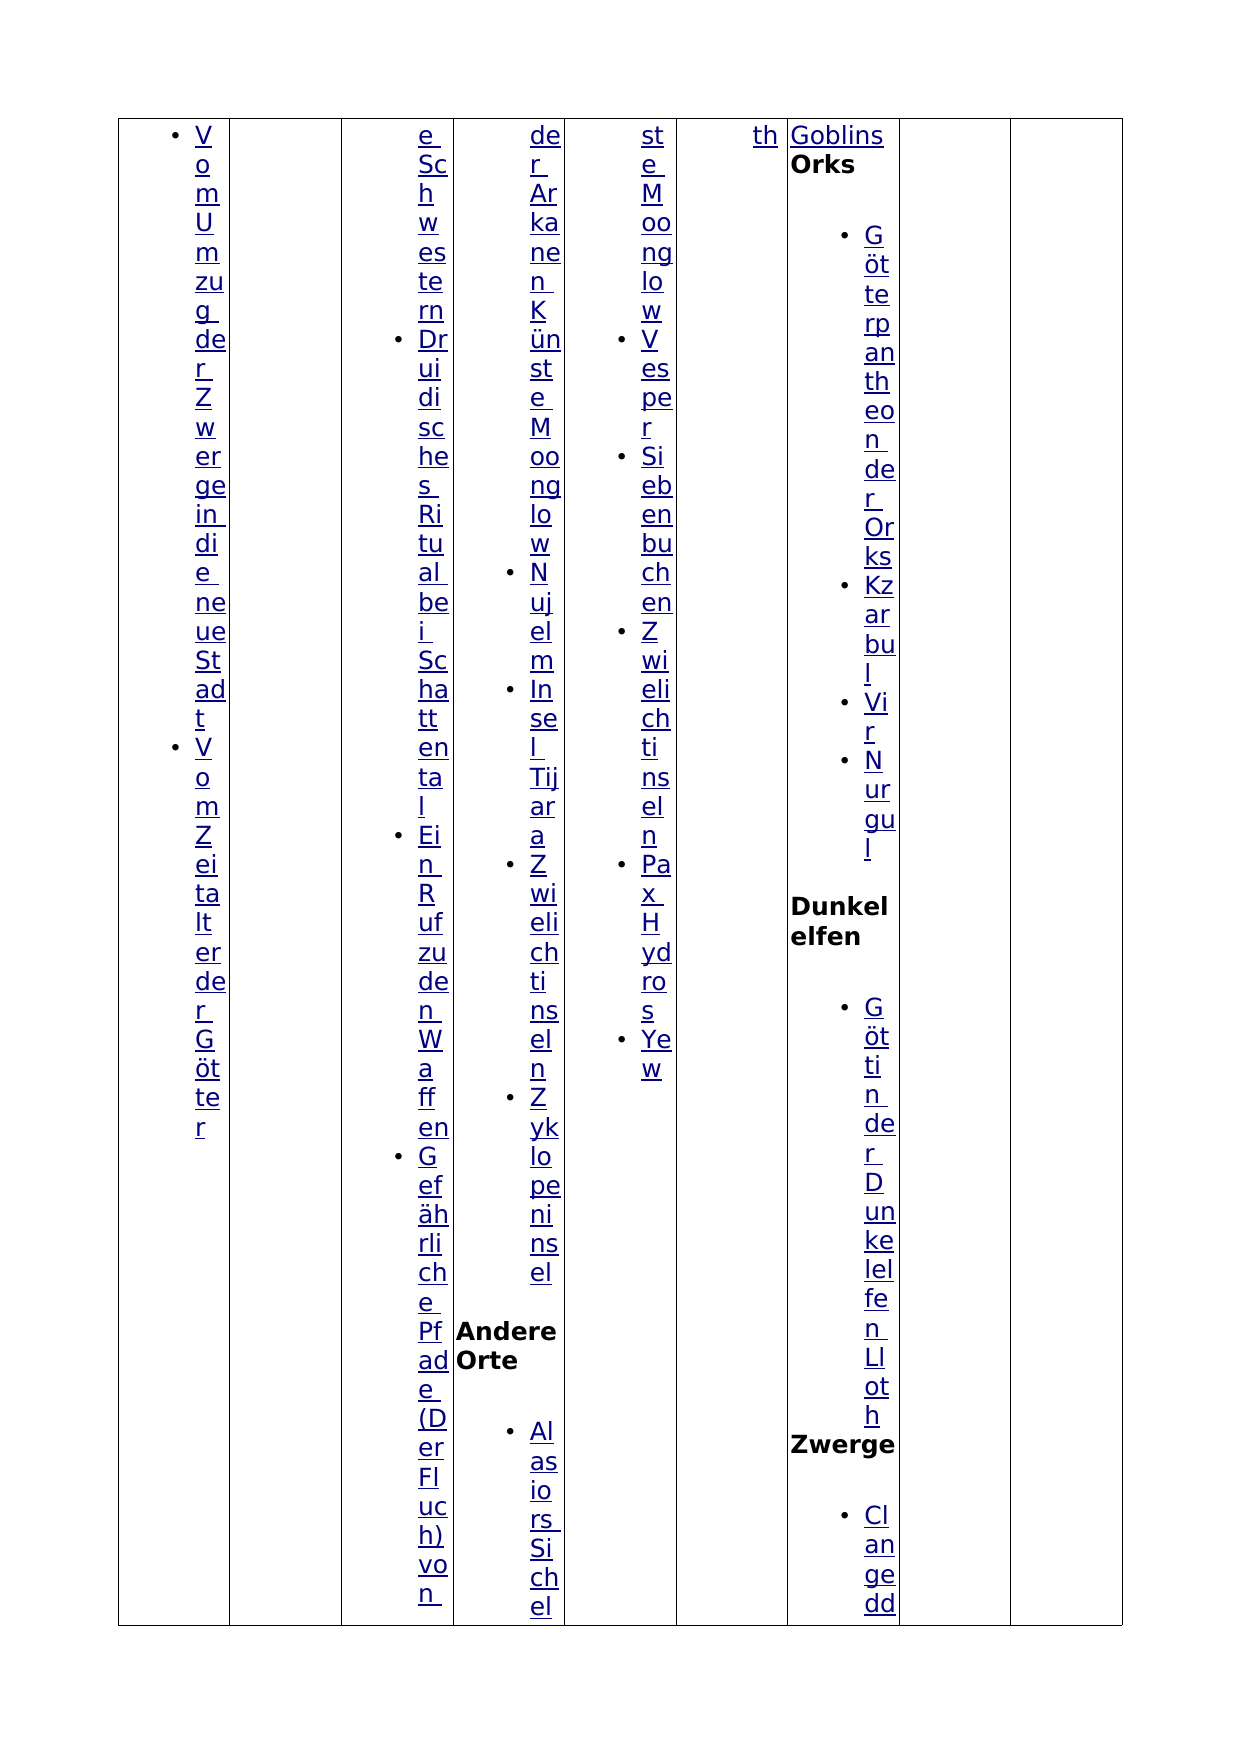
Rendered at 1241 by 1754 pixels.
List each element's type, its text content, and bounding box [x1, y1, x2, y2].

table_header Geschichten 448 Jahre zuvor Codex Virtuum Et Religium Das Bildnis der Füchsin Das Wunder der Mitsommernacht Denkmal für die Eiserne Bruderschaft Der Kolkrabe Die Schneiderin, der Assasine und seine Schwestern Druidisches Ritual bei Schattental Ein Ruf zu den Waffen Gefährliche Pfade (Der Fluch) von Ardela Galis Geschichte des Sternenstahls Mandra Diruyda'a Zedra [342, 119, 453, 1625]
table_header [900, 119, 1010, 1625]
table_header Shardgeschichte Die Geschichte von Vespertales Die Welt Sosarias Von der Urzeit Sosarias Vom Zeitalter der Dunkelheit Zeitalter der Erleuchtung Das ende der alten Welt Vom Zeitalter der Stille Vom Umzug der Zwerge in die neue Stadt Vom Zeitalter der Götter [119, 119, 229, 1625]
table_header Geographie Dungeons: Despise Deceit Shame Wrong Covetous Hythloth Dungeon Lost Erzelementardungeon Iragroth Wahnhalla Inseln: Algaar Dracheninsel Eishafen Feuerinsel Insel Sarsona Kraterinseln Akademie der Arkanen Künste Moonglow Nujelm Insel Tijara Zwielichtinseln Zyklopeninsel Andere Orte Alasiors Sichel Astoroth Dunkle Lande Die zwergische Kal'Bahn Lager der verrückten Zwerge Magische Akademie Talerialy - Die Blume des Ozeans [454, 119, 564, 1625]
table_header Gesetze Gesetze im Britannischen Reich Gesetze von Brenau Gesetze der Kirche Gesetze in Löwenstein Gesetze von Schattental Gesetze von Moonglow Gesetze des Zwergenreiches Gesetze in Noamuth Yath [677, 119, 787, 1625]
table_header Götter und Dämonen Götter der Menschen Myrrdin Der Eine Der Sonnengott Hydros Nujaniden Göttin der Nujaniden IIhiana Elfen Götter der Elfen llindir und Alasior Nordleute Barbarisches Stammestotem Tempus Goblins Götterpantheon der Goblins Orks Götterpantheon der Orks Kzarbul Vir Nurgul Dunkelelfen Göttin der Dunkelelfen Lloth Zwerge Clangeddin Silberbart - Vater der Schlachten Moradin - der Seelenschmied Dumathoin - Bewahrer der Geheimnisse unter dem Berg Dämonen Chul'Zhutham Der Exogorgon [788, 119, 899, 1625]
table_header Städte Brenau Britain Fallen Leaf Löwenstein Schattental Skara Brae Trinsic Kindred Eishafen Khazad Gathal Anthas Arkal Kelth'Azun Cove Gobbo Kahf Noamuth Yath Nujelm Akademie der Arkanen Künste Moonglow Vesper Siebenbuchen Zwielichtinseln Pax Hydros Yew [565, 119, 676, 1625]
table_header [230, 119, 341, 1625]
table_header [1011, 119, 1122, 1625]
